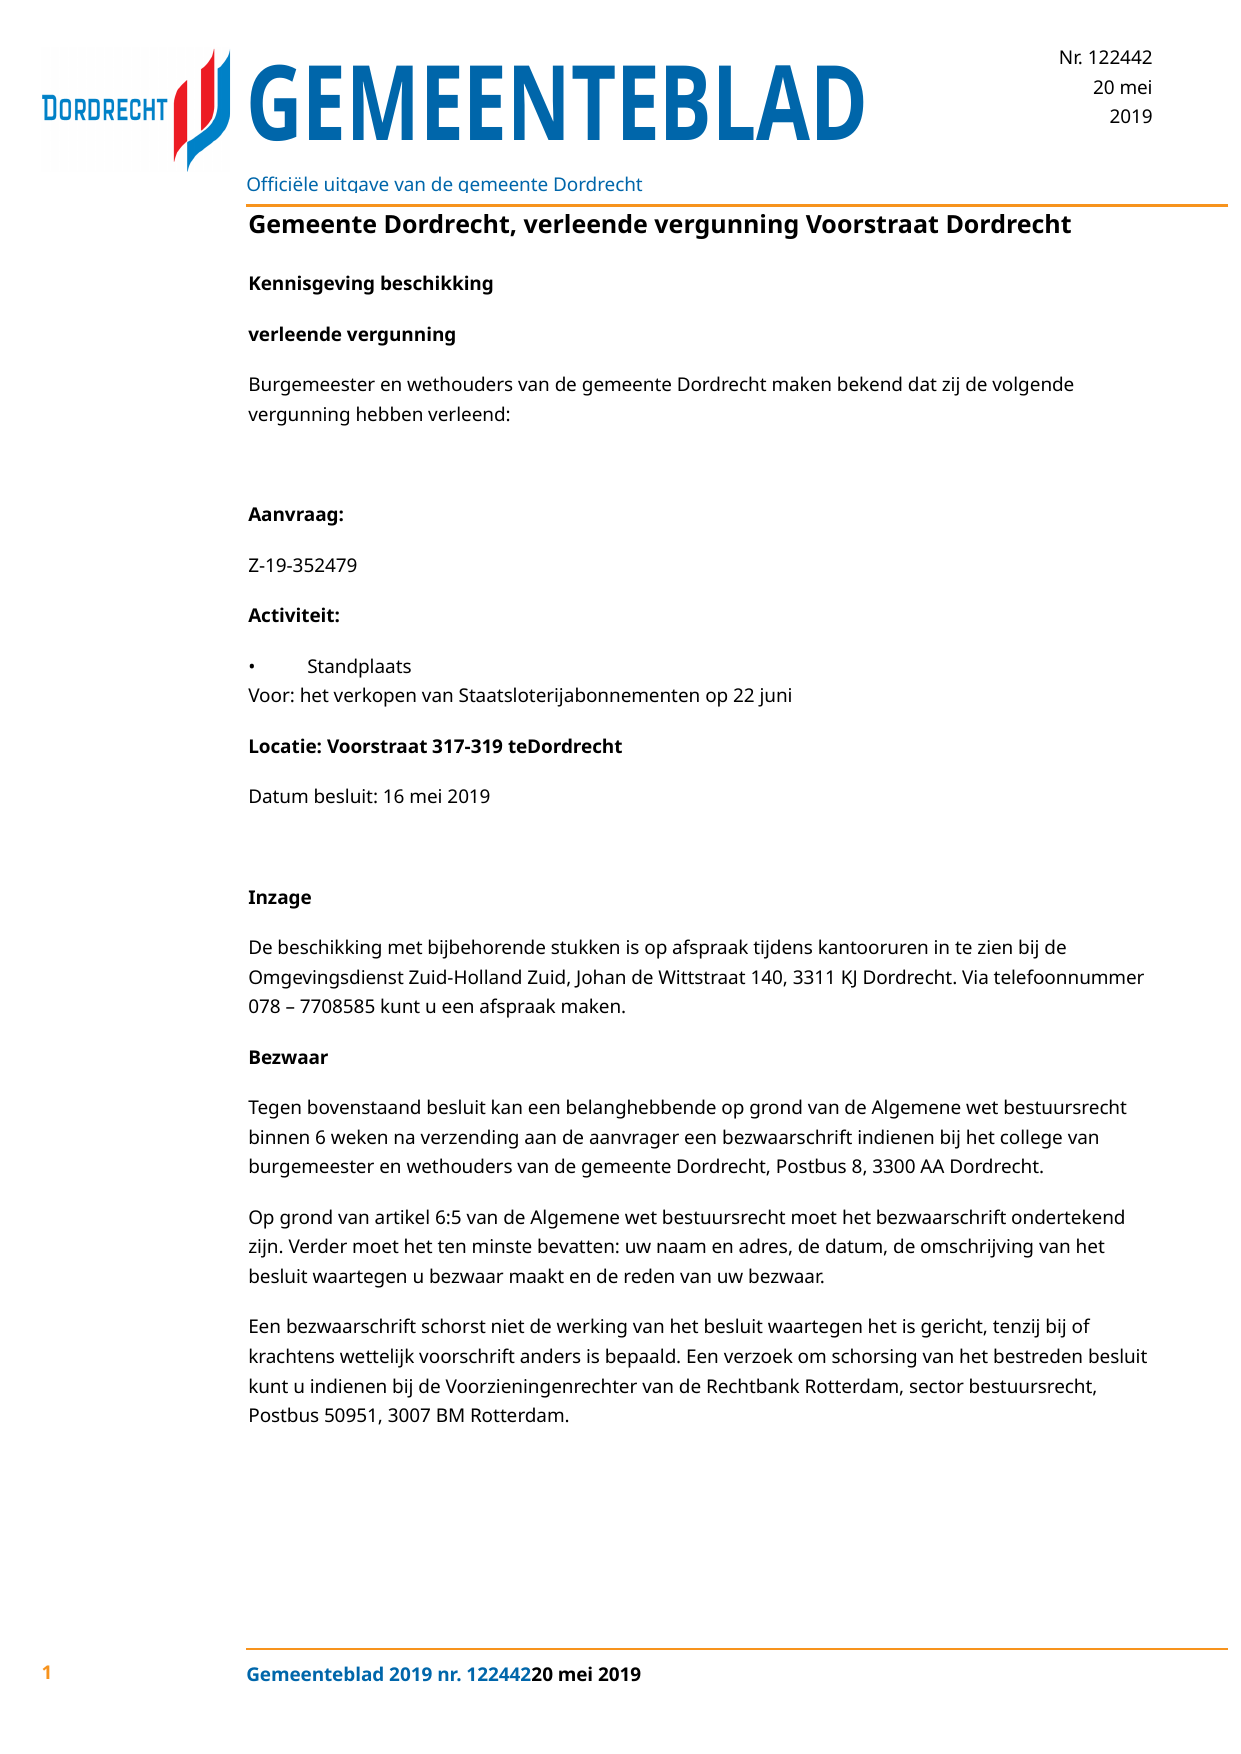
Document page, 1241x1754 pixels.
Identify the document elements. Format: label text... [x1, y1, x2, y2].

text Z-19-352479 [248, 552, 1152, 578]
text Locatie: Voorstraat 317-319 teDordrecht [248, 733, 1152, 758]
text Aanvraag: [248, 502, 1152, 527]
text Voor: het verkopen van Staatsloterijabonnementen op 22 juni [248, 682, 1152, 708]
text Burgemeester en wethouders van de gemeente Dordrecht maken bekend dat zij de volgende vergunning hebben verleend: [248, 371, 1152, 426]
text Een bezwaarschrift schorst niet de werking van het besluit waartegen het is gericht, tenzij bij of krachtens wettelijk voorschrift anders is bepaald. Een verzoek om schorsing van het bestreden besluit kunt u indienen bij de Voorzieningenrechter van de Rechtbank Rotterdam, sector bestuursrecht, Postbus 50951, 3007 BM Rotterdam. [248, 1314, 1152, 1428]
text De beschikking met bijbehorende stukken is op afspraak tijdens kantooruren in te zien bij de Omgevingsdienst Zuid-Holland Zuid, Johan de Wittstraat 140, 3311 KJ Dordrecht. Via telefoonnummer 078 – 7708585 kunt u een afspraak maken. [248, 934, 1152, 1019]
text Gemeente Dordrecht, verleende vergunning Voorstraat Dordrecht [248, 207, 1152, 241]
picture [41, 47, 231, 172]
text Op grond van artikel 6:5 van de Algemene wet bestuursrecht moet het bezwaarschrift ondertekend zijn. Verder moet het ten minste bevatten: uw naam en adres, de datum, de omschrijving van het besluit waartegen u bezwaar maakt en de reden van uw bezwaar. [248, 1204, 1152, 1289]
text verleende vergunning [248, 321, 1152, 346]
text Activiteit: [248, 602, 1152, 628]
text Inzage [248, 884, 1152, 910]
list Standplaats [248, 653, 1152, 678]
text Bezwaar [248, 1044, 1152, 1070]
text Tegen bovenstaand besluit kan een belanghebbende op grond van de Algemene wet bestuursrecht binnen 6 weken na verzending aan de aanvrager een bezwaarschrift indienen bij het college van burgemeester en wethouders van de gemeente Dordrecht, Postbus 8, 3300 AA Dordrecht. [248, 1094, 1152, 1179]
text Datum besluit: 16 mei 2019 [248, 783, 1152, 809]
text Kennisgeving beschikking [248, 270, 1152, 296]
